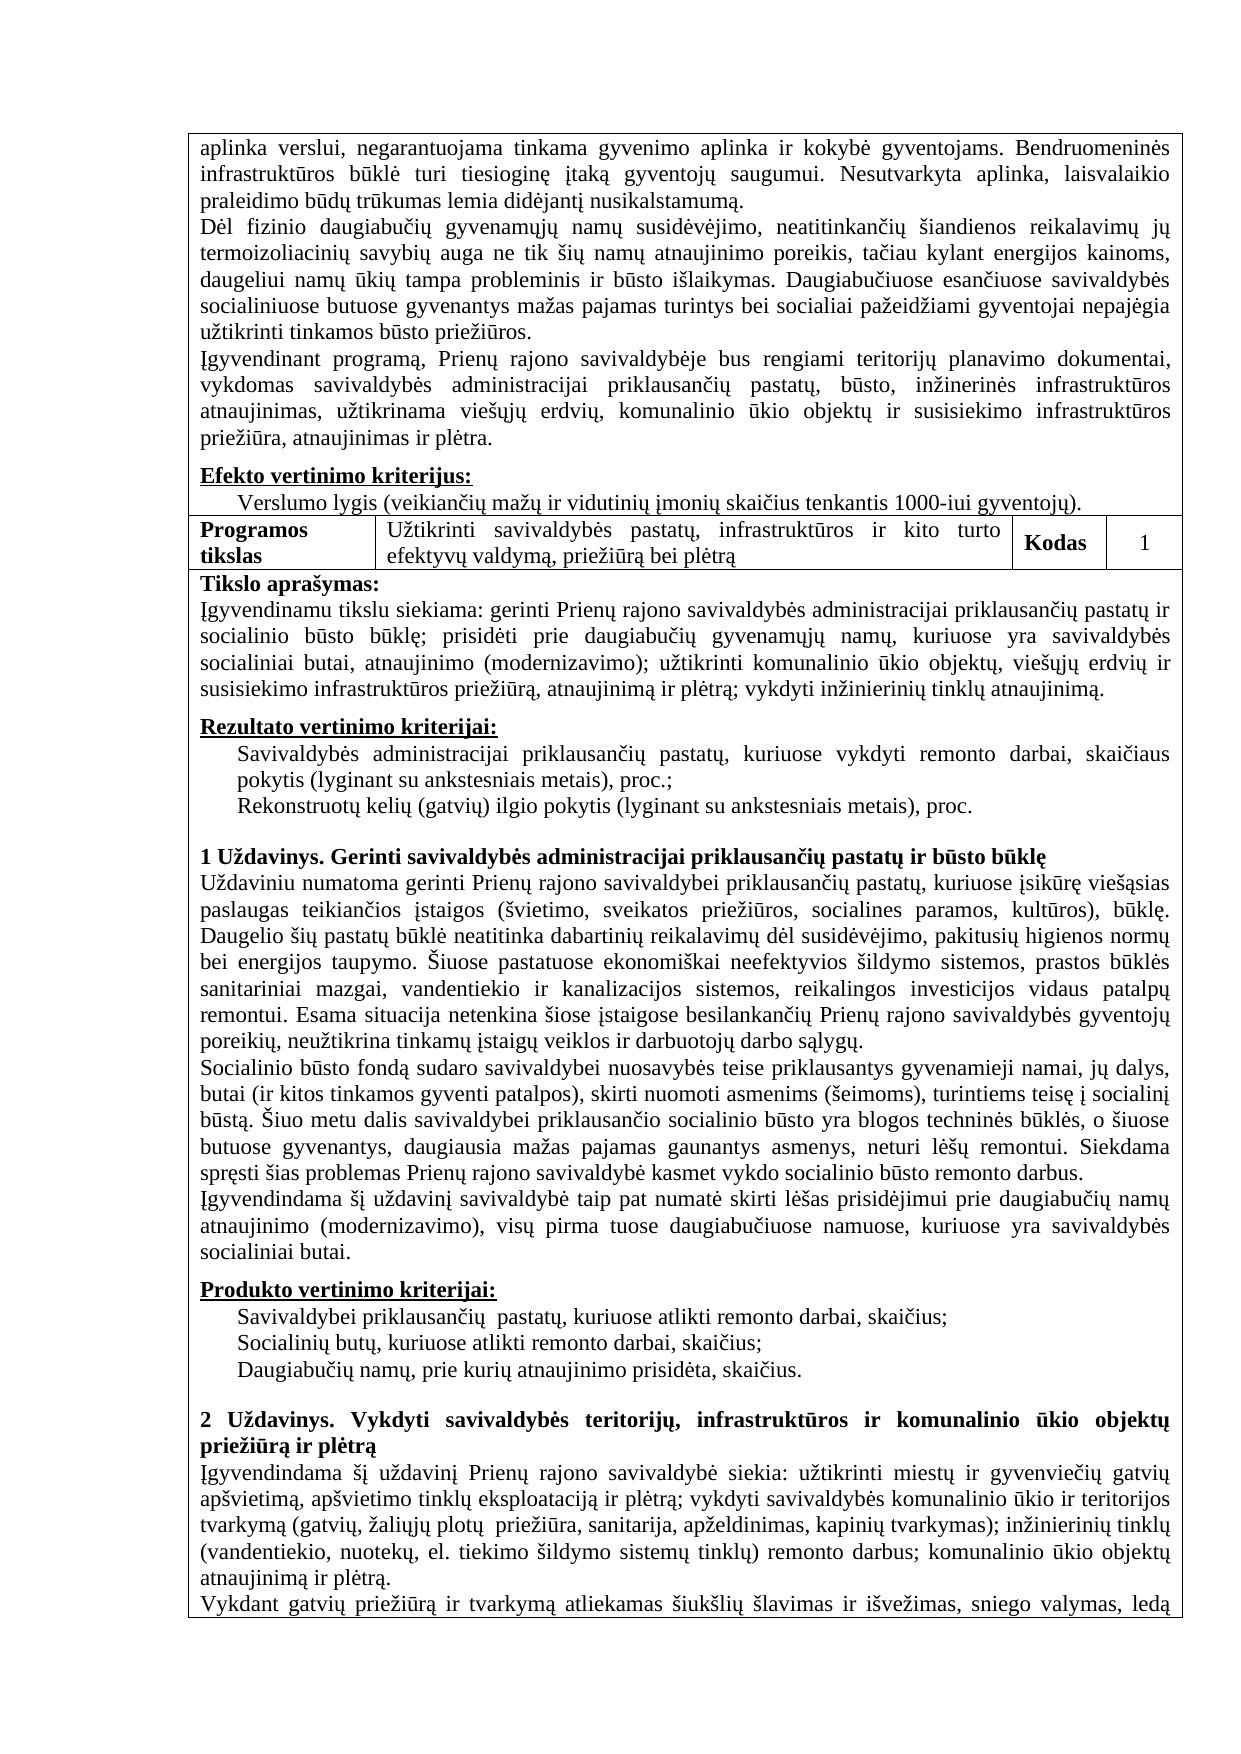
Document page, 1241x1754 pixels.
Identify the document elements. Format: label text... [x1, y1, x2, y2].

table_cell Kodas [1013, 516, 1106, 569]
table_cell Užtikrinti savivaldybės pastatų, infrastruktūros ir kito turto efektyvų valdymą, priežiūrą bei plėtrą [376, 516, 1012, 569]
table_header aplinka verslui, negarantuojama tinkama gyvenimo aplinka ir kokybė gyventojams. Bendruomeninės infrastruktūros būklė turi tiesioginę įtaką gyventojų saugumui. Nesutvarkyta aplinka, laisvalaikio praleidimo būdų trūkumas lemia didėjantį nusikalstamumą. Dėl fizinio daugiabučių gyvenamųjų namų susidėvėjimo, neatitinkančių šiandienos reikalavimų jų termoizoliacinių savybių auga ne tik šių namų atnaujinimo poreikis, tačiau kylant energijos kainoms, daugeliui namų ūkių tampa probleminis ir būsto išlaikymas. Daugiabučiuose esančiuose savivaldybės socialiniuose butuose gyvenantys mažas pajamas turintys bei socialiai pažeidžiami gyventojai nepajėgia užtikrinti tinkamos būsto priežiūros. Įgyvendinant programą, Prienų rajono savivaldybėje bus rengiami teritorijų planavimo dokumentai, vykdomas savivaldybės administracijai priklausančių pastatų, būsto, inžinerinės infrastruktūros atnaujinimas, užtikrinama viešųjų erdvių, komunalinio ūkio objektų ir susisiekimo infrastruktūros priežiūra, atnaujinimas ir plėtra. Efekto vertinimo kriterijus:  Verslumo lygis (veikiančių mažų ir vidutinių įmonių skaičius tenkantis 1000-iui gyventojų). [189, 134, 1182, 515]
table_cell Tikslo aprašymas: Įgyvendinamu tikslu siekiama: gerinti Prienų rajono savivaldybės administracijai priklausančių pastatų ir socialinio būsto būklę; prisidėti prie daugiabučių gyvenamųjų namų, kuriuose yra savivaldybės socialiniai butai, atnaujinimo (modernizavimo); užtikrinti komunalinio ūkio objektų, viešųjų erdvių ir susisiekimo infrastruktūros priežiūrą, atnaujinimą ir plėtrą; vykdyti inžinierinių tinklų atnaujinimą. Rezultato vertinimo kriterijai:  Savivaldybės administracijai priklausančių pastatų, kuriuose vykdyti remonto darbai, skaičiaus pokytis (lyginant su ankstesniais metais), proc.;  Rekonstruotų kelių (gatvių) ilgio pokytis (lyginant su ankstesniais metais), proc. 1 Uždavinys. Gerinti savivaldybės administracijai priklausančių pastatų ir būsto būklę Uždaviniu numatoma gerinti Prienų rajono savivaldybei priklausančių pastatų, kuriuose įsikūrę viešąsias paslaugas teikiančios įstaigos (švietimo, sveikatos priežiūros, socialines paramos, kultūros), būklę. Daugelio šių pastatų būklė neatitinka dabartinių reikalavimų dėl susidėvėjimo, pakitusių higienos normų bei energijos taupymo. Šiuose pastatuose ekonomiškai neefektyvios šildymo sistemos, prastos būklės sanitariniai mazgai, vandentiekio ir kanalizacijos sistemos, reikalingos investicijos vidaus patalpų remontui. Esama situacija netenkina šiose įstaigose besilankančių Prienų rajono savivaldybės gyventojų poreikių, neužtikrina tinkamų įstaigų veiklos ir darbuotojų darbo sąlygų. Socialinio būsto fondą sudaro savivaldybei nuosavybės teise priklausantys gyvenamieji namai, jų dalys, butai (ir kitos tinkamos gyventi patalpos), skirti nuomoti asmenims (šeimoms), turintiems teisę į socialinį būstą. Šiuo metu dalis savivaldybei priklausančio socialinio būsto yra blogos techninės būklės, o šiuose butuose gyvenantys, daugiausia mažas pajamas gaunantys asmenys, neturi lėšų remontui. Siekdama spręsti šias problemas Prienų rajono savivaldybė kasmet vykdo socialinio būsto remonto darbus. Įgyvendindama šį uždavinį savivaldybė taip pat numatė skirti lėšas prisidėjimui prie daugiabučių namų atnaujinimo (modernizavimo), visų pirma tuose daugiabučiuose namuose, kuriuose yra savivaldybės socialiniai butai. Produkto vertinimo kriterijai:  Savivaldybei priklausančių pastatų, kuriuose atlikti remonto darbai, skaičius;  Socialinių butų, kuriuose atlikti remonto darbai, skaičius;  Daugiabučių namų, prie kurių atnaujinimo prisidėta, skaičius. 2 Uždavinys. Vykdyti savivaldybės teritorijų, infrastruktūros ir komunalinio ūkio objektų priežiūrą ir plėtrą Įgyvendindama šį uždavinį Prienų rajono savivaldybė siekia: užtikrinti miestų ir gyvenviečių gatvių apšvietimą, apšvietimo tinklų eksploataciją ir plėtrą; vykdyti savivaldybės komunalinio ūkio ir teritorijos tvarkymą (gatvių, žaliųjų plotų priežiūra, sanitarija, apželdinimas, kapinių tvarkymas); inžinierinių tinklų (vandentiekio, nuotekų, el. tiekimo šildymo sistemų tinklų) remonto darbus; komunalinio ūkio objektų atnaujinimą ir plėtrą. Vykdant gatvių priežiūrą ir tvarkymą atliekamas šiukšlių šlavimas ir išvežimas, sniego valymas, ledą [189, 570, 1182, 1617]
table_cell Programos tikslas [189, 516, 375, 569]
table_cell 1 [1107, 516, 1182, 569]
